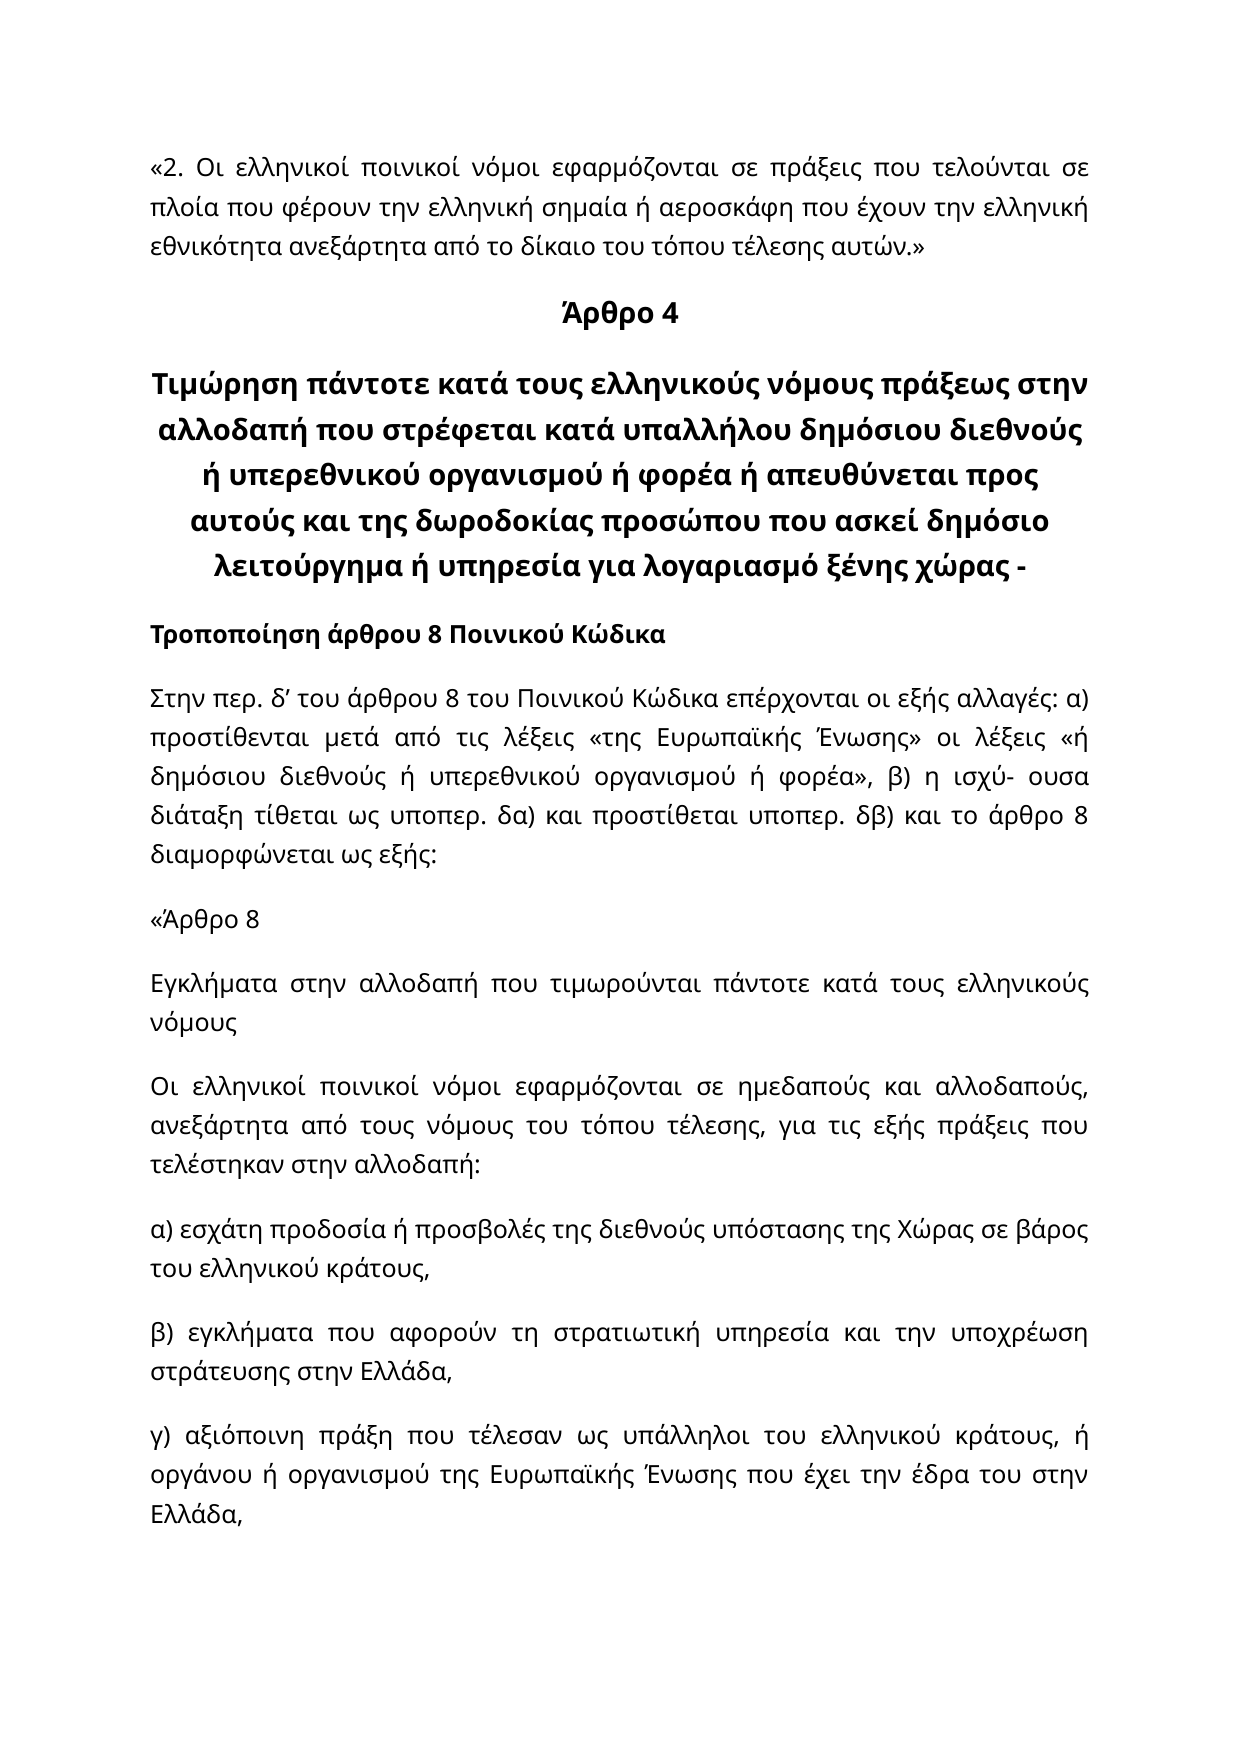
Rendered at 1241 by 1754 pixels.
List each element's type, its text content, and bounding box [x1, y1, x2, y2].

text Εγκλήματα στην αλλοδαπή που τιμωρούνται πάντοτε κατά τους ελληνικούς νόμους [150, 965, 1090, 1039]
text «2. Οι ελληνικοί ποινικοί νόμοι εφαρμόζονται σε πράξεις που τελούνται σε πλοία που φέρουν την ελληνική σημαία ή αεροσκάφη που έχουν την ελληνική εθνικότητα ανεξάρτητα από το δίκαιο του τόπου τέλεσης αυτών.» [150, 150, 1090, 262]
subtitle Τιμώρηση πάντοτε κατά τους ελληνικούς νόμους πράξεως στην αλλοδαπή που στρέφεται κατά υπαλλήλου δημόσιου διεθνούς ή υπερεθνικού οργανισμού ή φορέα ή απευθύνεται προς αυτούς και της δωροδοκίας προσώπου που ασκεί δημόσιο λειτούργημα ή υπηρεσία για λογαριασμό ξένης χώρας - [150, 363, 1090, 585]
subtitle Άρθρο 4 [150, 292, 1090, 332]
text γ) αξιόποινη πράξη που τέλεσαν ως υπάλληλοι του ελληνικού κράτους, ή οργάνου ή οργανισμού της Ευρωπαϊκής Ένωσης που έχει την έδρα του στην Ελλάδα, [150, 1418, 1090, 1530]
text Τροποποίηση άρθρου 8 Ποινικού Κώδικα [150, 616, 1090, 650]
text β) εγκλήματα που αφορούν τη στρατιωτική υπηρεσία και την υποχρέωση στράτευσης στην Ελλάδα, [150, 1314, 1090, 1388]
text α) εσχάτη προδοσία ή προσβολές της διεθνούς υπόστασης της Χώρας σε βάρος του ελληνικού κράτους, [150, 1211, 1090, 1284]
text Στην περ. δ’ του άρθρου 8 του Ποινικού Κώδικα επέρχονται οι εξής αλλαγές: α) προστίθενται μετά από τις λέξεις «της Ευρωπαϊκής Ένωσης» οι λέξεις «ή δημόσιου διεθνούς ή υπερεθνικού οργανισμού ή φορέα», β) η ισχύ- ουσα διάταξη τίθεται ως υποπερ. δα) και προστίθεται υποπερ. δβ) και το άρθρο 8 διαμορφώνεται ως εξής: [150, 680, 1090, 871]
text Οι ελληνικοί ποινικοί νόμοι εφαρμόζονται σε ημεδαπούς και αλλοδαπούς, ανεξάρτητα από τους νόμους του τόπου τέλεσης, για τις εξής πράξεις που τελέστηκαν στην αλλοδαπή: [150, 1069, 1090, 1181]
text «Άρθρο 8 [150, 901, 1090, 935]
